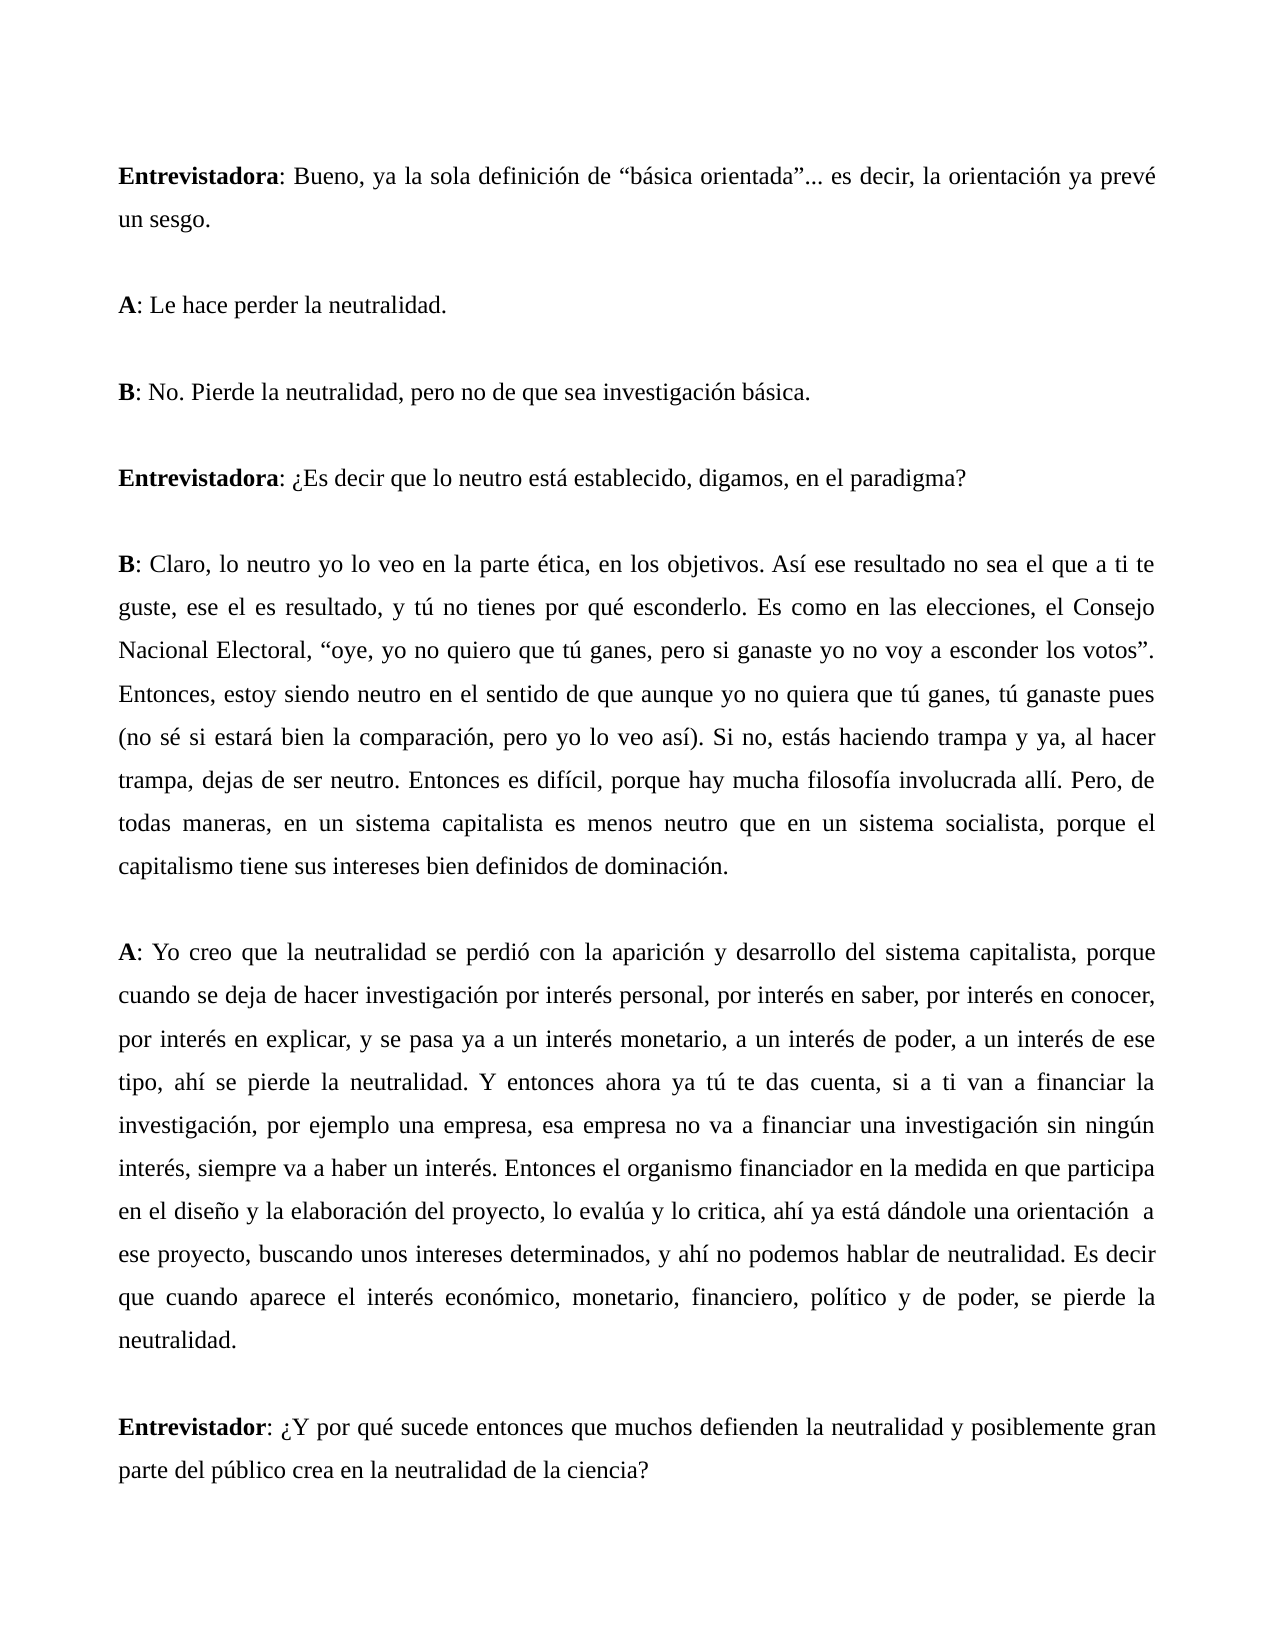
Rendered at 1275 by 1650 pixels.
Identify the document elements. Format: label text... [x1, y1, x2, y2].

text A: Le hace perder la neutralidad. [118, 291, 1157, 319]
text Entrevistadora: Bueno, ya la sola definición de “básica orientada”... es decir, la orientación ya prevé un sesgo. [118, 161, 1157, 233]
text Entrevistadora: ¿Es decir que lo neutro está establecido, digamos, en el paradigma? [118, 463, 1157, 492]
text B: Claro, lo neutro yo lo veo en la parte ética, en los objetivos. Así ese resultado no sea el que a ti te guste, ese el es resultado, y tú no tienes por qué esconderlo. Es como en las elecciones, el Consejo Nacional Electoral, “oye, yo no quiero que tú ganes, pero si ganaste yo no voy a esconder los votos”. Entonces, estoy siendo neutro en el sentido de que aunque yo no quiera que tú ganes, tú ganaste pues (no sé si estará bien la comparación, pero yo lo veo así). Si no, estás haciendo trampa y ya, al hacer trampa, dejas de ser neutro. Entonces es difícil, porque hay mucha filosofía involucrada allí. Pero, de todas maneras, en un sistema capitalista es menos neutro que en un sistema socialista, porque el capitalismo tiene sus intereses bien definidos de dominación. [118, 549, 1157, 880]
text Entrevistador: ¿Y por qué sucede entonces que muchos defienden la neutralidad y posiblemente gran parte del público crea en la neutralidad de la ciencia? [118, 1412, 1157, 1484]
text A: Yo creo que la neutralidad se perdió con la aparición y desarrollo del sistema capitalista, porque cuando se deja de hacer investigación por interés personal, por interés en saber, por interés en conocer, por interés en explicar, y se pasa ya a un interés monetario, a un interés de poder, a un interés de ese tipo, ahí se pierde la neutralidad. Y entonces ahora ya tú te das cuenta, si a ti van a financiar la investigación, por ejemplo una empresa, esa empresa no va a financiar una investigación sin ningún interés, siempre va a haber un interés. Entonces el organismo financiador en la medida en que participa en el diseño y la elaboración del proyecto, lo evalúa y lo critica, ahí ya está dándole una orientación a ese proyecto, buscando unos intereses determinados, y ahí no podemos hablar de neutralidad. Es decir que cuando aparece el interés económico, monetario, financiero, político y de poder, se pierde la neutralidad. [118, 937, 1157, 1354]
text B: No. Pierde la neutralidad, pero no de que sea investigación básica. [118, 377, 1157, 406]
